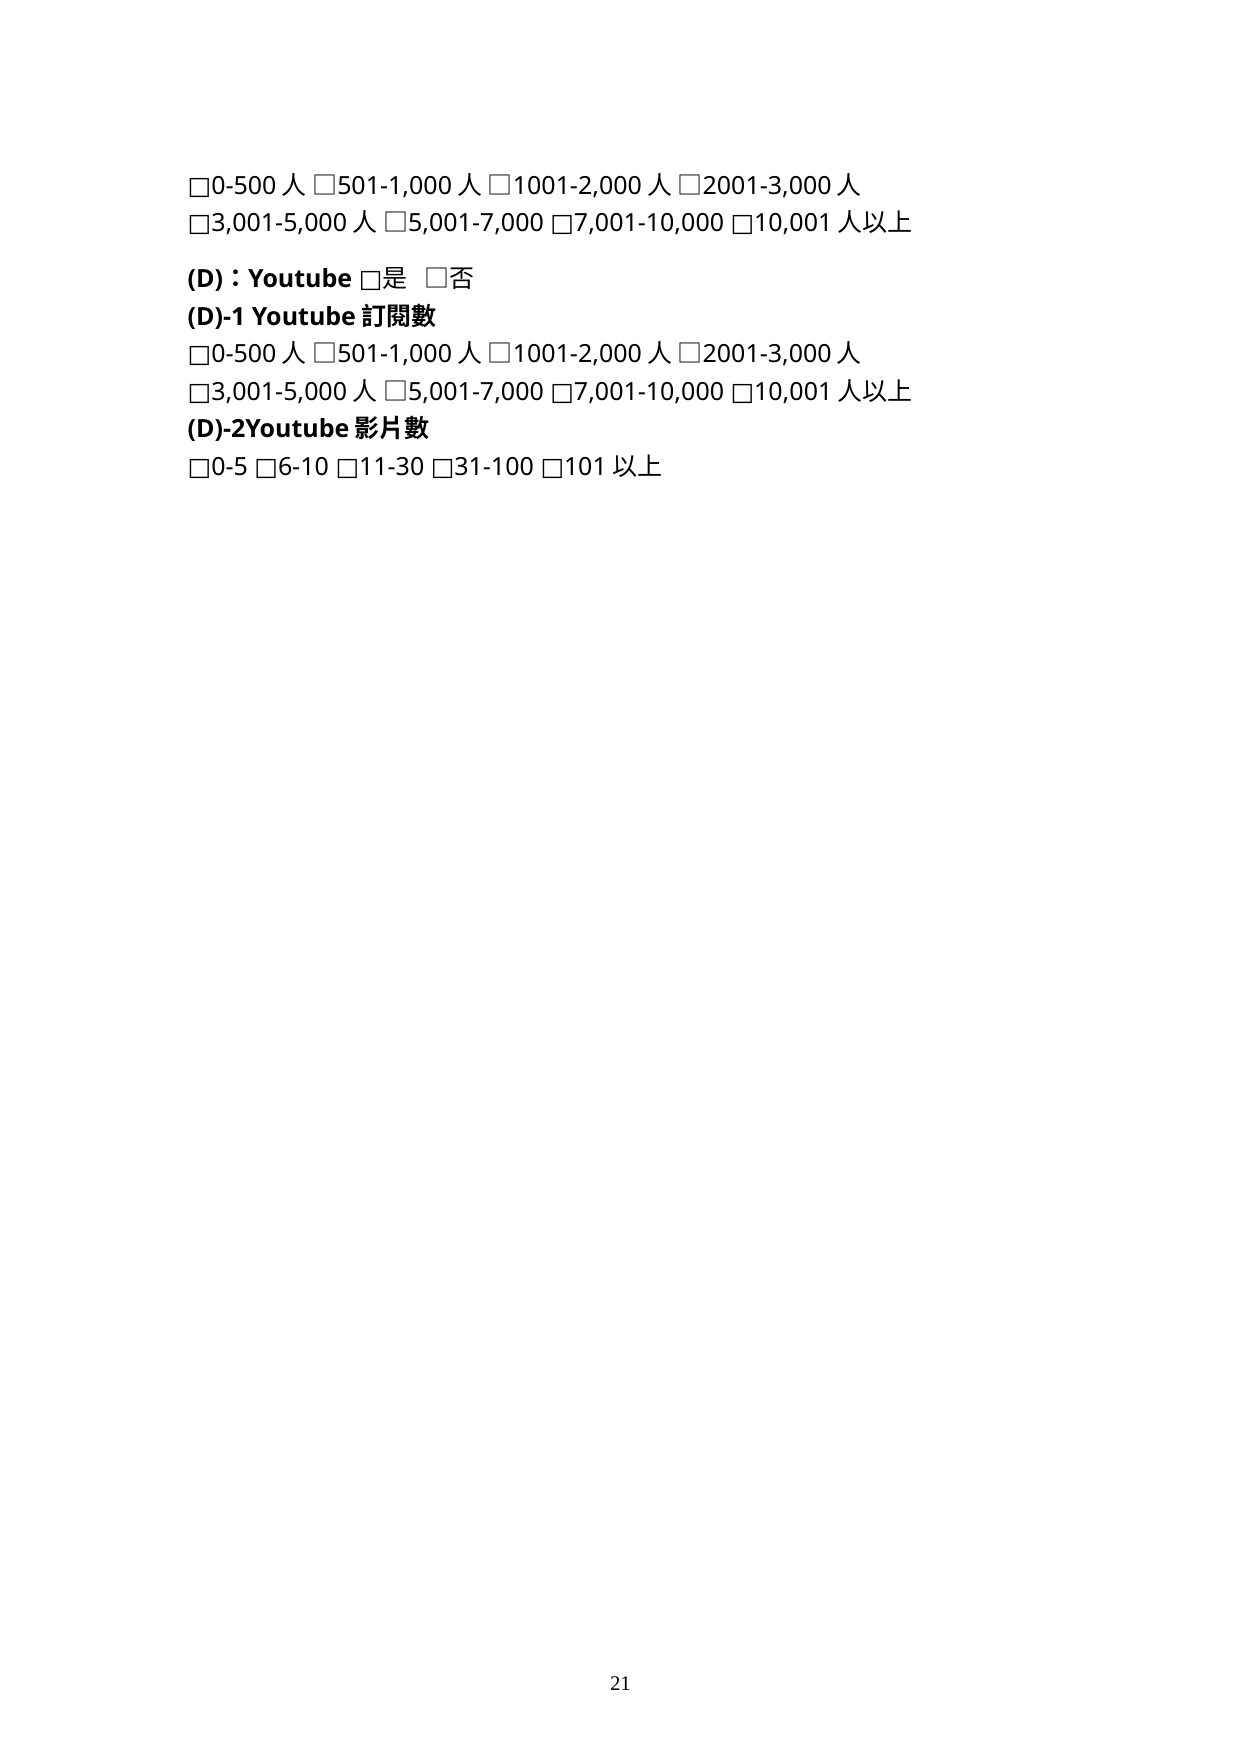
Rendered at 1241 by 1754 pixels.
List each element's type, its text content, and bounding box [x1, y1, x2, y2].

text □0-500人 □501-1,000人 □1001-2,000人 □2001-3,000人 [187, 333, 1053, 371]
text (D)：Youtube □是 □否 [187, 258, 1053, 296]
text (D)-2Youtube影片數 [187, 408, 1053, 446]
text (D)-1 Youtube訂閱數 [187, 296, 1053, 333]
text □3,001-5,000人 □5,001-7,000 □7,001-10,000 □10,001人以上 [187, 202, 1053, 239]
text □0-500人 □501-1,000人 □1001-2,000人 □2001-3,000人 [187, 164, 1053, 202]
text □0-5 □6-10 □11-30 □31-100 □101以上 [187, 446, 1053, 483]
text □3,001-5,000人 □5,001-7,000 □7,001-10,000 □10,001人以上 [187, 371, 1053, 408]
